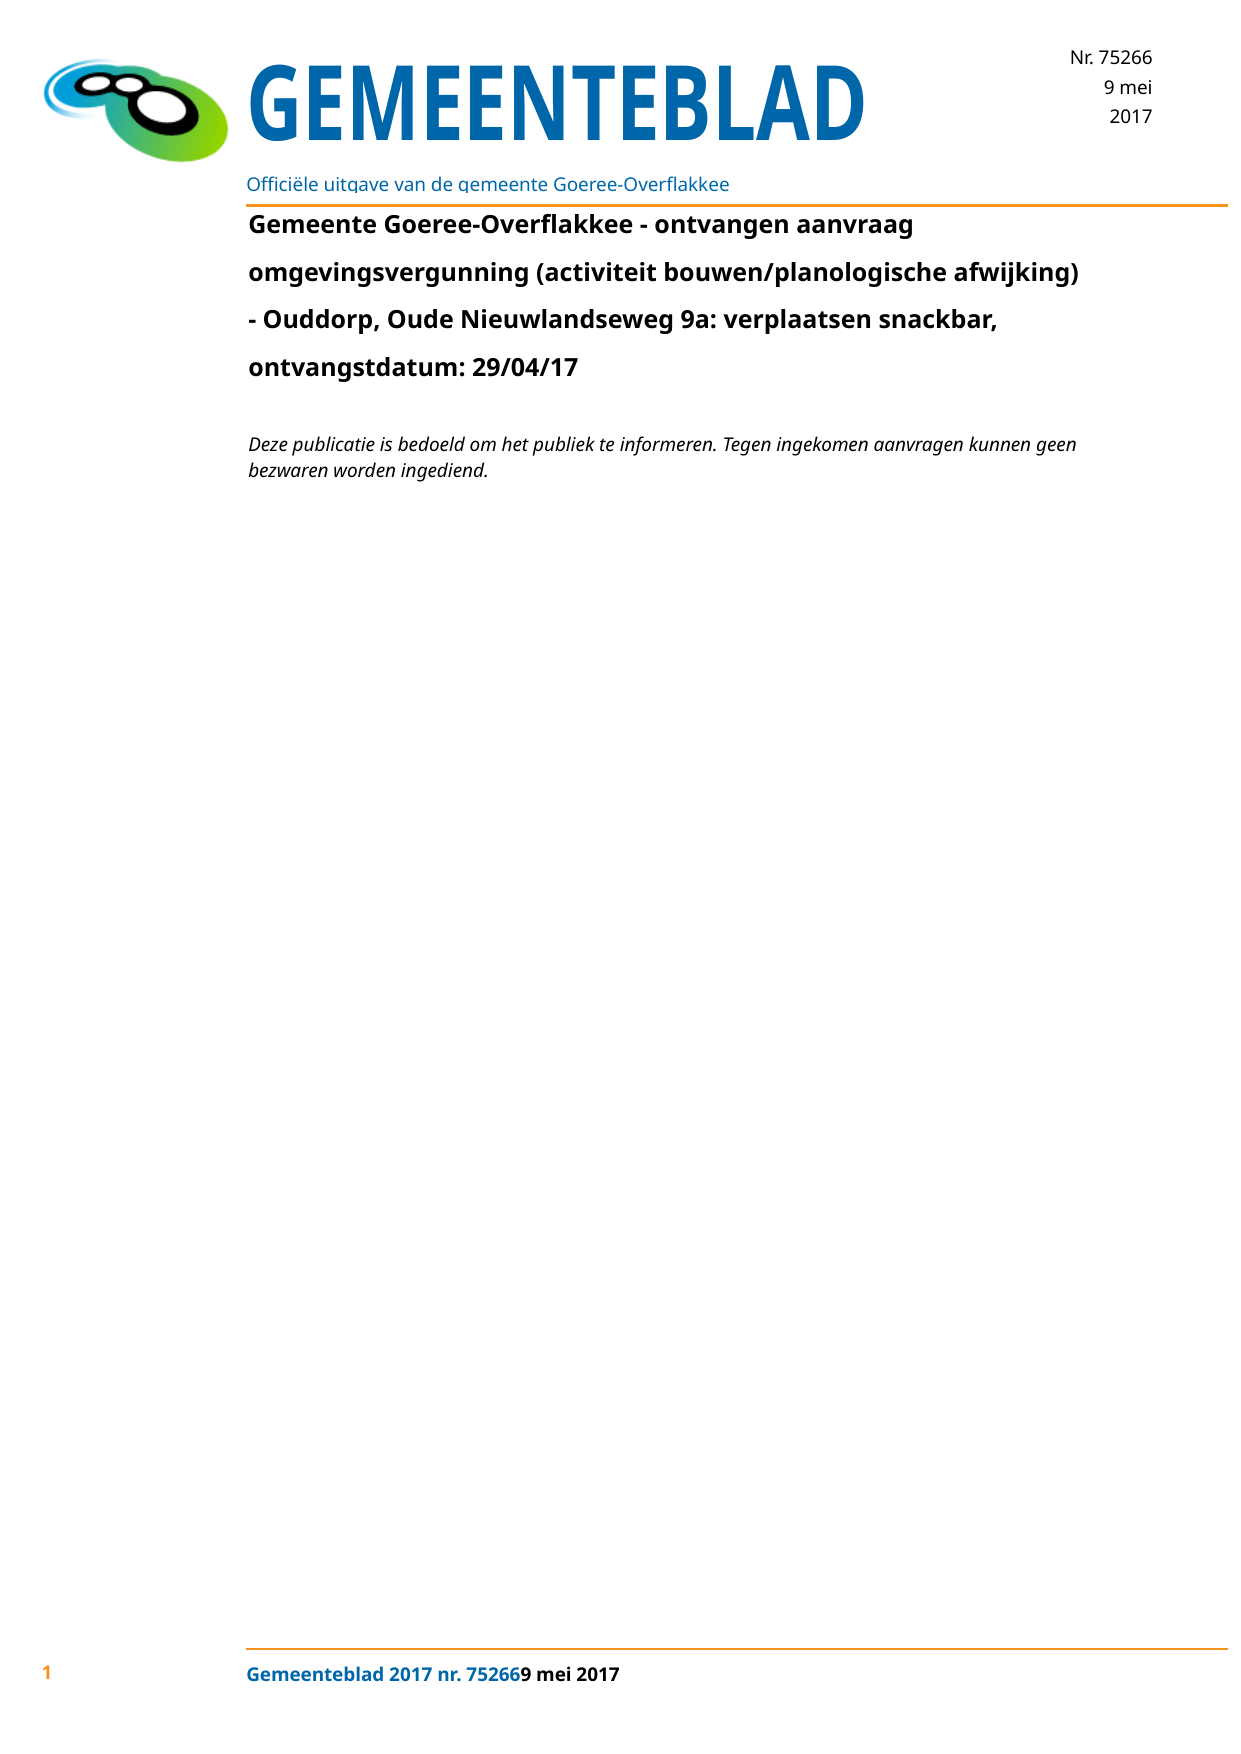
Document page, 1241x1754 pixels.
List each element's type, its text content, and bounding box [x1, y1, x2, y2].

text Deze publicatie is bedoeld om het publiek te informeren. Tegen ingekomen aanvragen kunnen geen bezwaren worden ingediend. [248, 431, 1152, 483]
text Gemeente Goeree-Overflakkee - ontvangen aanvraag omgevingsvergunning (activiteit bouwen/planologische afwijking) - Ouddorp, Oude Nieuwlandseweg 9a: verplaatsen snackbar, ontvangstdatum: 29/04/17 [248, 207, 1152, 384]
picture [41, 47, 231, 172]
